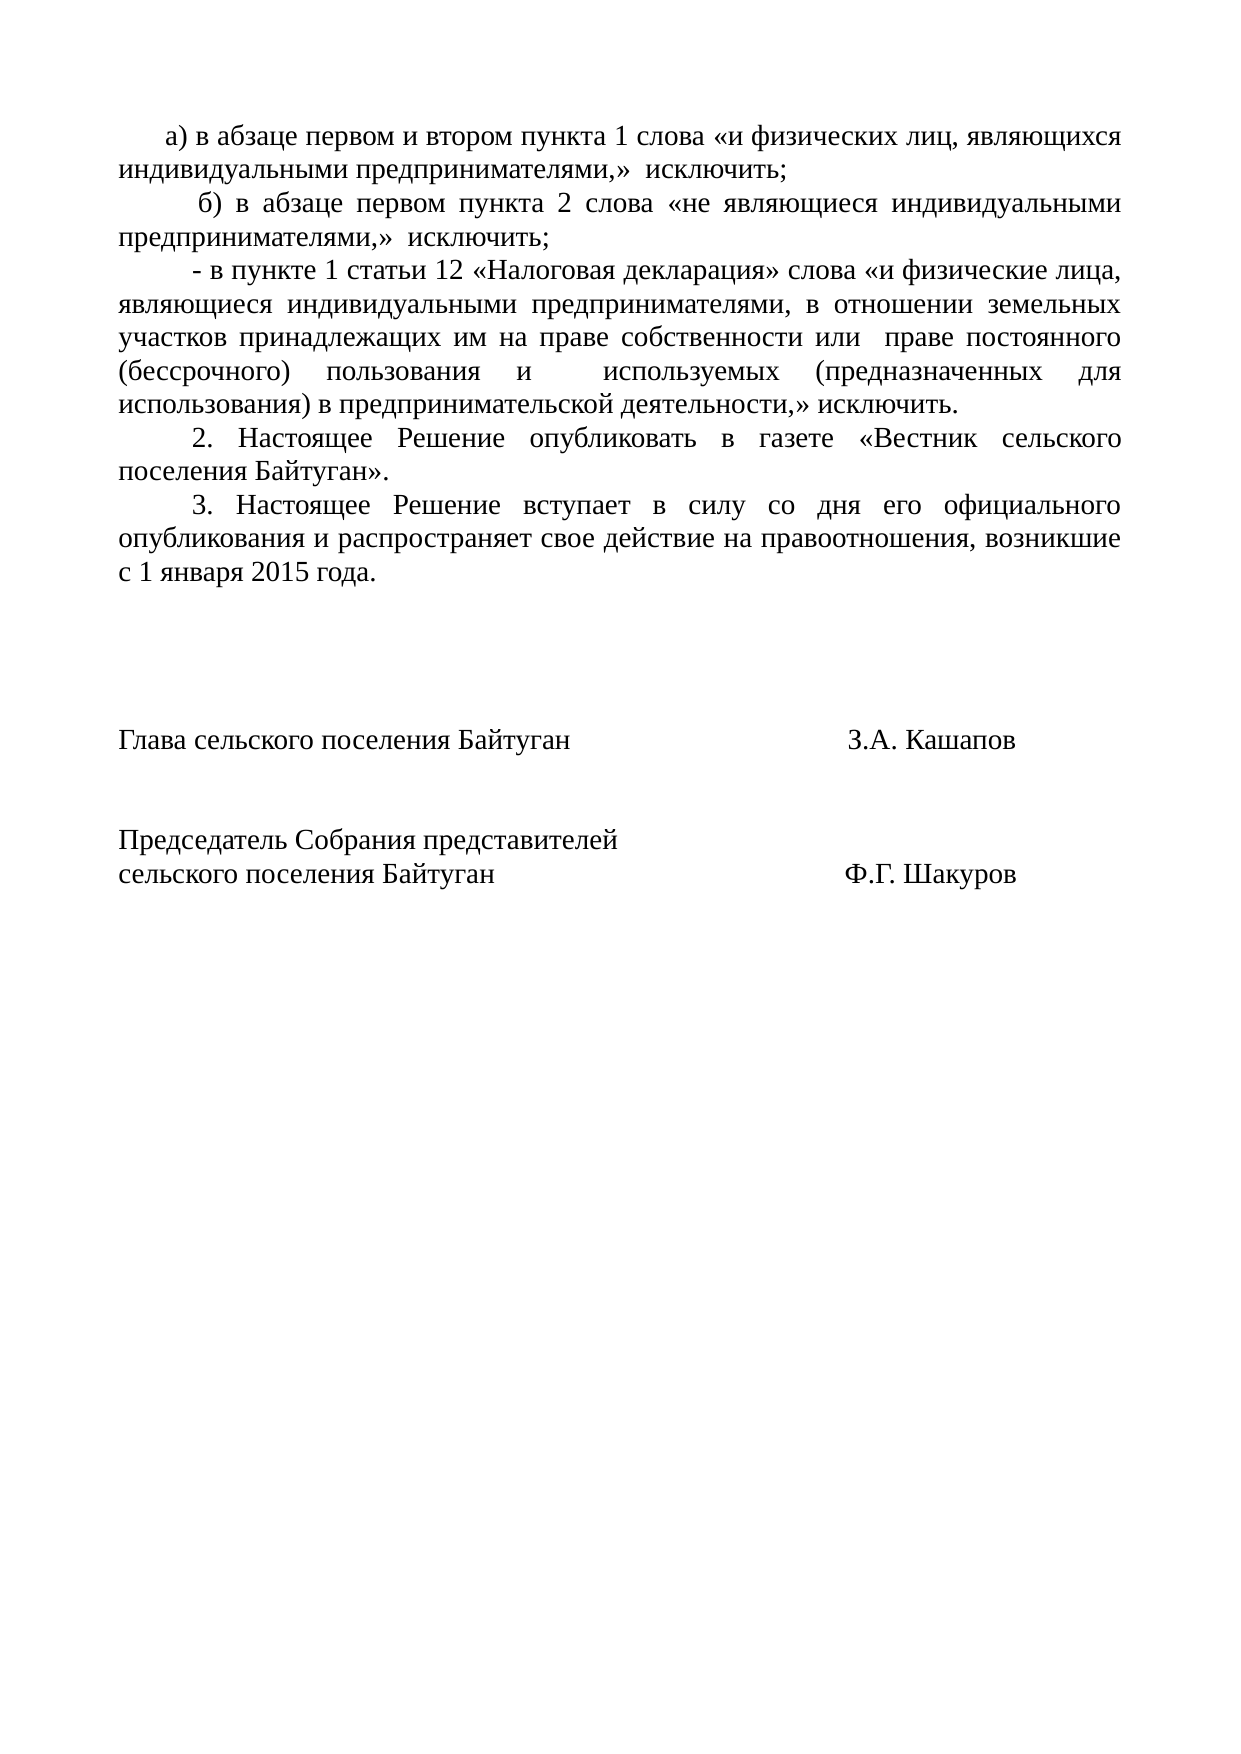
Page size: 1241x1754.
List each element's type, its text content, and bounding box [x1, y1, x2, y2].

text 3. Настоящее Решение вступает в силу со дня его официального опубликования и распространяет свое действие на правоотношения, возникшие с 1 января 2015 года. [118, 487, 1122, 588]
text Глава сельского поселения Байтуган З.А. Кашапов [118, 722, 1122, 755]
text 2. Настоящее Решение опубликовать в газете «Вестник сельского поселения Байтуган». [118, 420, 1122, 487]
text б) в абзаце первом пункта 2 слова «не являющиеся индивидуальными предпринимателями,» исключить; [118, 185, 1122, 252]
text сельского поселения Байтуган Ф.Г. Шакуров [118, 856, 1122, 889]
text а) в абзаце первом и втором пункта 1 слова «и физических лиц, являющихся индивидуальными предпринимателями,» исключить; [118, 118, 1122, 185]
text - в пункте 1 статьи 12 «Налоговая декларация» слова «и физические лица, являющиеся индивидуальными предпринимателями, в отношении земельных участков принадлежащих им на праве собственности или праве постоянного (бессрочного) пользования и используемых (предназначенных для использования) в предпринимательской деятельности,» исключить. [118, 252, 1122, 420]
text Председатель Собрания представителей [118, 822, 1122, 856]
